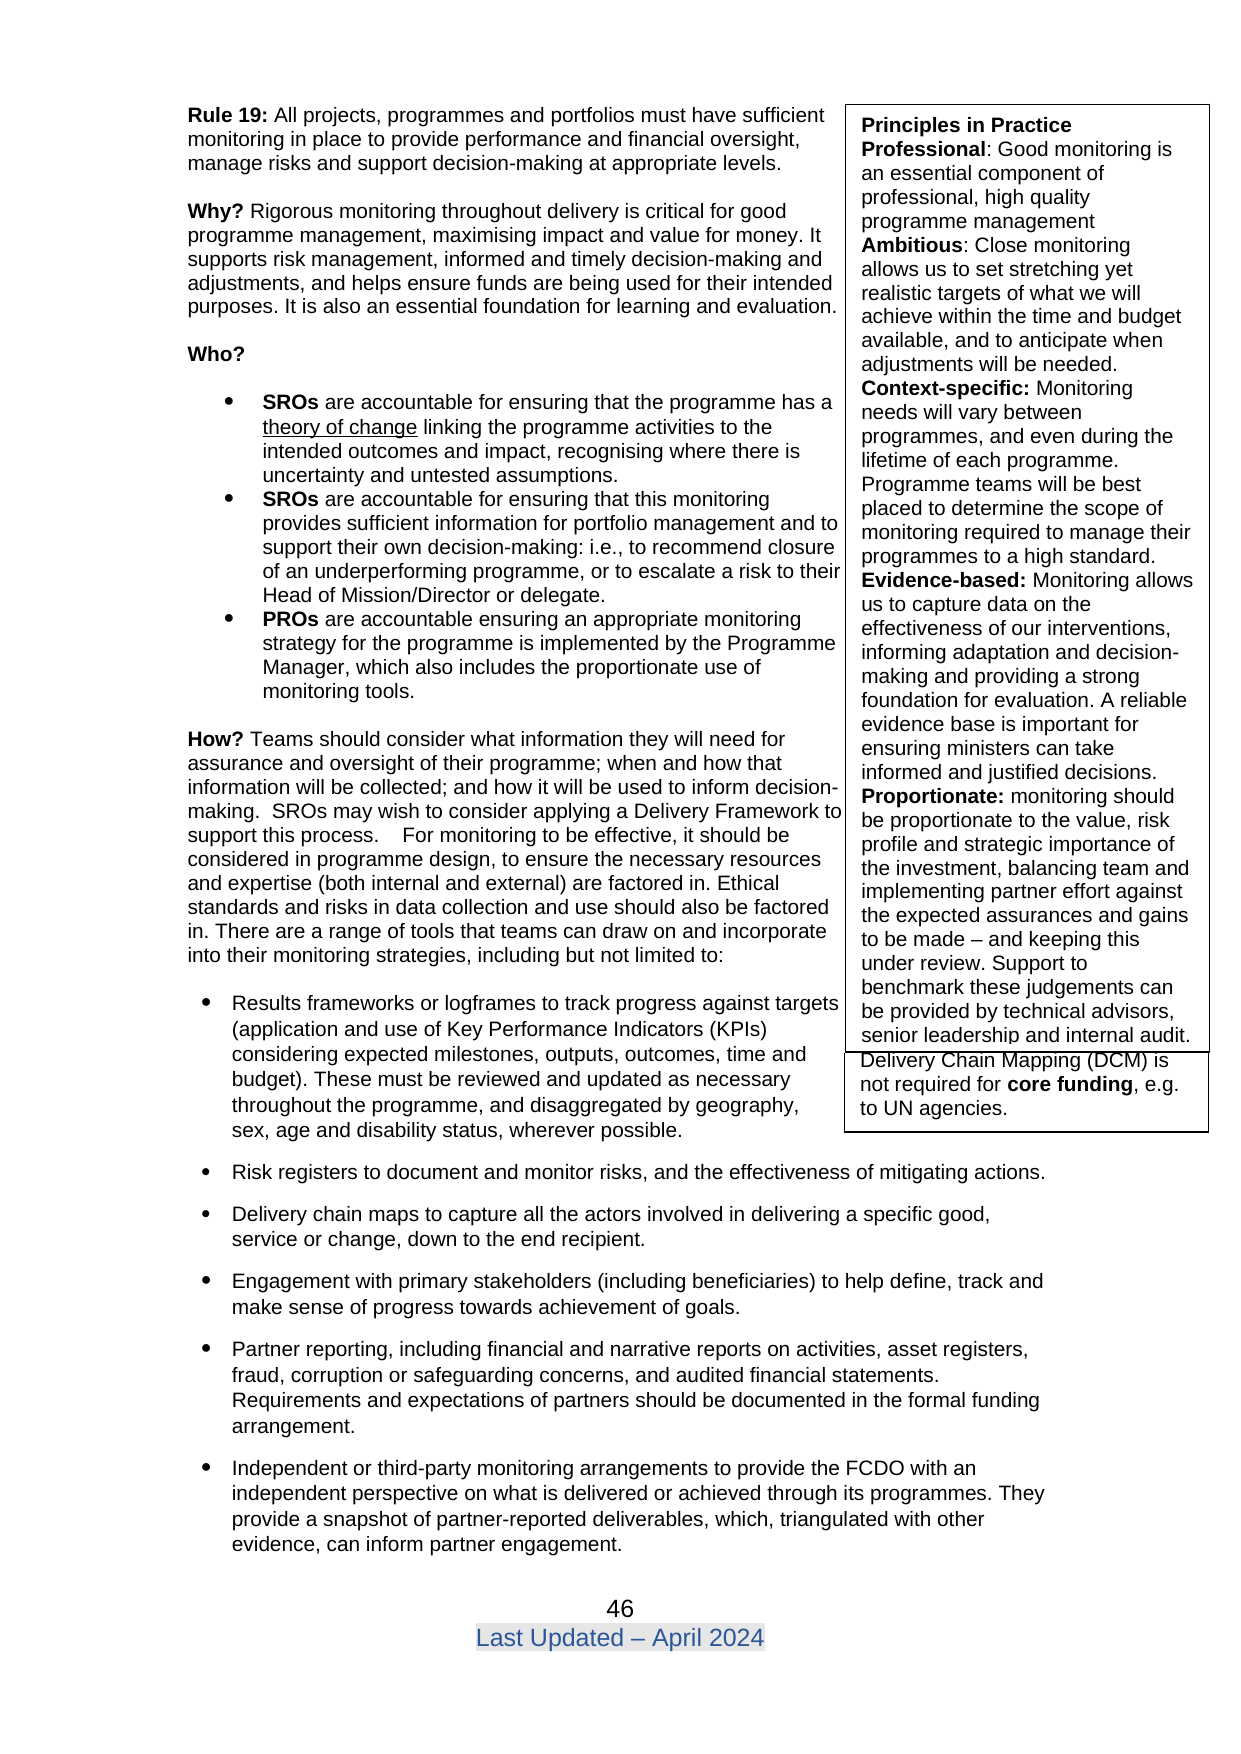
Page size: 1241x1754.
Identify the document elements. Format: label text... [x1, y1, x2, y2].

text Ambitious: Close monitoring allows us to set stretching yet realistic targets of what we will achieve within the time and budget available, and to anticipate when adjustments will be needed. [861, 232, 1193, 376]
list Risk registers to document and monitor risks, and the effectiveness of mitigating actions. [202, 1160, 1053, 1184]
text Evidence-based: Monitoring allows us to capture data on the effectiveness of our interventions, informing adaptation and decision-making and providing a strong foundation for evaluation. A reliable evidence base is important for ensuring ministers can take informed and justified decisions. [861, 568, 1193, 783]
text Rule 19: All projects, programmes and portfolios must have sufficient monitoring in place to provide performance and financial oversight, manage risks and support decision-making at appropriate levels. [846, 105, 1209, 1051]
text Principles in Practice [861, 113, 1193, 137]
text Proportionate: monitoring should be proportionate to the value, risk profile and strategic importance of the investment, balancing team and implementing partner effort against the expected assurances and gains to be made – and keeping this under review. Support to benchmark these judgements can be provided by technical advisors, senior leadership and internal audit. [861, 783, 1193, 1043]
text Professional: Good monitoring is an essential component of professional, high quality programme management [861, 137, 1193, 232]
list SROs are accountable for ensuring that the programme has a theory of change linking the programme activities to the intended outcomes and impact, recognising where there is uncertainty and untested assumptions. [225, 390, 844, 486]
list Results frameworks or logframes to track progress against targets (application and use of Key Performance Indicators (KPIs) considering expected milestones, outputs, outcomes, time and budget). These must be reviewed and updated as necessary throughout the programme, and disaggregated by geography, sex, age and disability status, wherever possible. [202, 991, 1053, 1142]
list Delivery chain maps to capture all the actors involved in delivering a specific good, service or change, down to the end recipient. [202, 1202, 1053, 1251]
list Partner reporting, including financial and narrative reports on activities, asset registers, fraud, corruption or safeguarding concerns, and audited financial statements. Requirements and expectations of partners should be documented in the formal funding arrangement. [202, 1337, 1053, 1437]
text Context-specific: Monitoring needs will vary between programmes, and even during the lifetime of each programme. Programme teams will be best placed to determine the scope of monitoring required to manage their programmes to a high standard. [861, 376, 1193, 568]
list Engagement with primary stakeholders (including beneficiaries) to help define, track and make sense of progress towards achievement of goals. [202, 1269, 1053, 1319]
list Results frameworks or logframes to track progress against targets (application and use of Key Performance Indicators (KPIs) considering expected milestones, outputs, outcomes, time and budget). These must be reviewed and updated as necessary throughout the programme, and disaggregated by geography, sex, age and disability status, wherever possible. [845, 1053, 1208, 1131]
list Independent or third-party monitoring arrangements to provide the FCDO with an independent perspective on what is delivered or achieved through its programmes. They provide a snapshot of partner-reported deliverables, which, triangulated with other evidence, can inform partner engagement. [202, 1455, 1053, 1556]
text Why? Rigorous monitoring throughout delivery is critical for good programme management, maximising impact and value for money. It supports risk management, informed and timely decision-making and adjustments, and helps ensure funds are being used for their intended purposes. It is also an essential foundation for learning and evaluation. [187, 198, 844, 318]
list SROs are accountable for ensuring that this monitoring provides sufficient information for portfolio management and to support their own decision-making: i.e., to recommend closure of an underperforming programme, or to escalate a risk to their Head of Mission/Director or delegate. [225, 486, 844, 607]
list PROs are accountable ensuring an appropriate monitoring strategy for the programme is implemented by the Programme Manager, which also includes the proportionate use of monitoring tools. [225, 607, 844, 703]
text Who? [187, 342, 844, 366]
text How? Teams should consider what information they will need for assurance and oversight of their programme; when and how that information will be collected; and how it will be used to inform decision-making. SROs may wish to consider applying a Delivery Framework to support this process. For monitoring to be effective, it should be considered in programme design, to ensure the necessary resources and expertise (both internal and external) are factored in. Ethical standards and risks in data collection and use should also be factored in. There are a range of tools that teams can draw on and incorporate into their monitoring strategies, including but not limited to: [187, 727, 844, 967]
text Rule 19: All projects, programmes and portfolios must have sufficient monitoring in place to provide performance and financial oversight, manage risks and support decision-making at appropriate levels. [187, 103, 1053, 1053]
list Delivery Chain Mapping (DCM) is not required for core funding, e.g. to UN agencies. [860, 1053, 1192, 1120]
